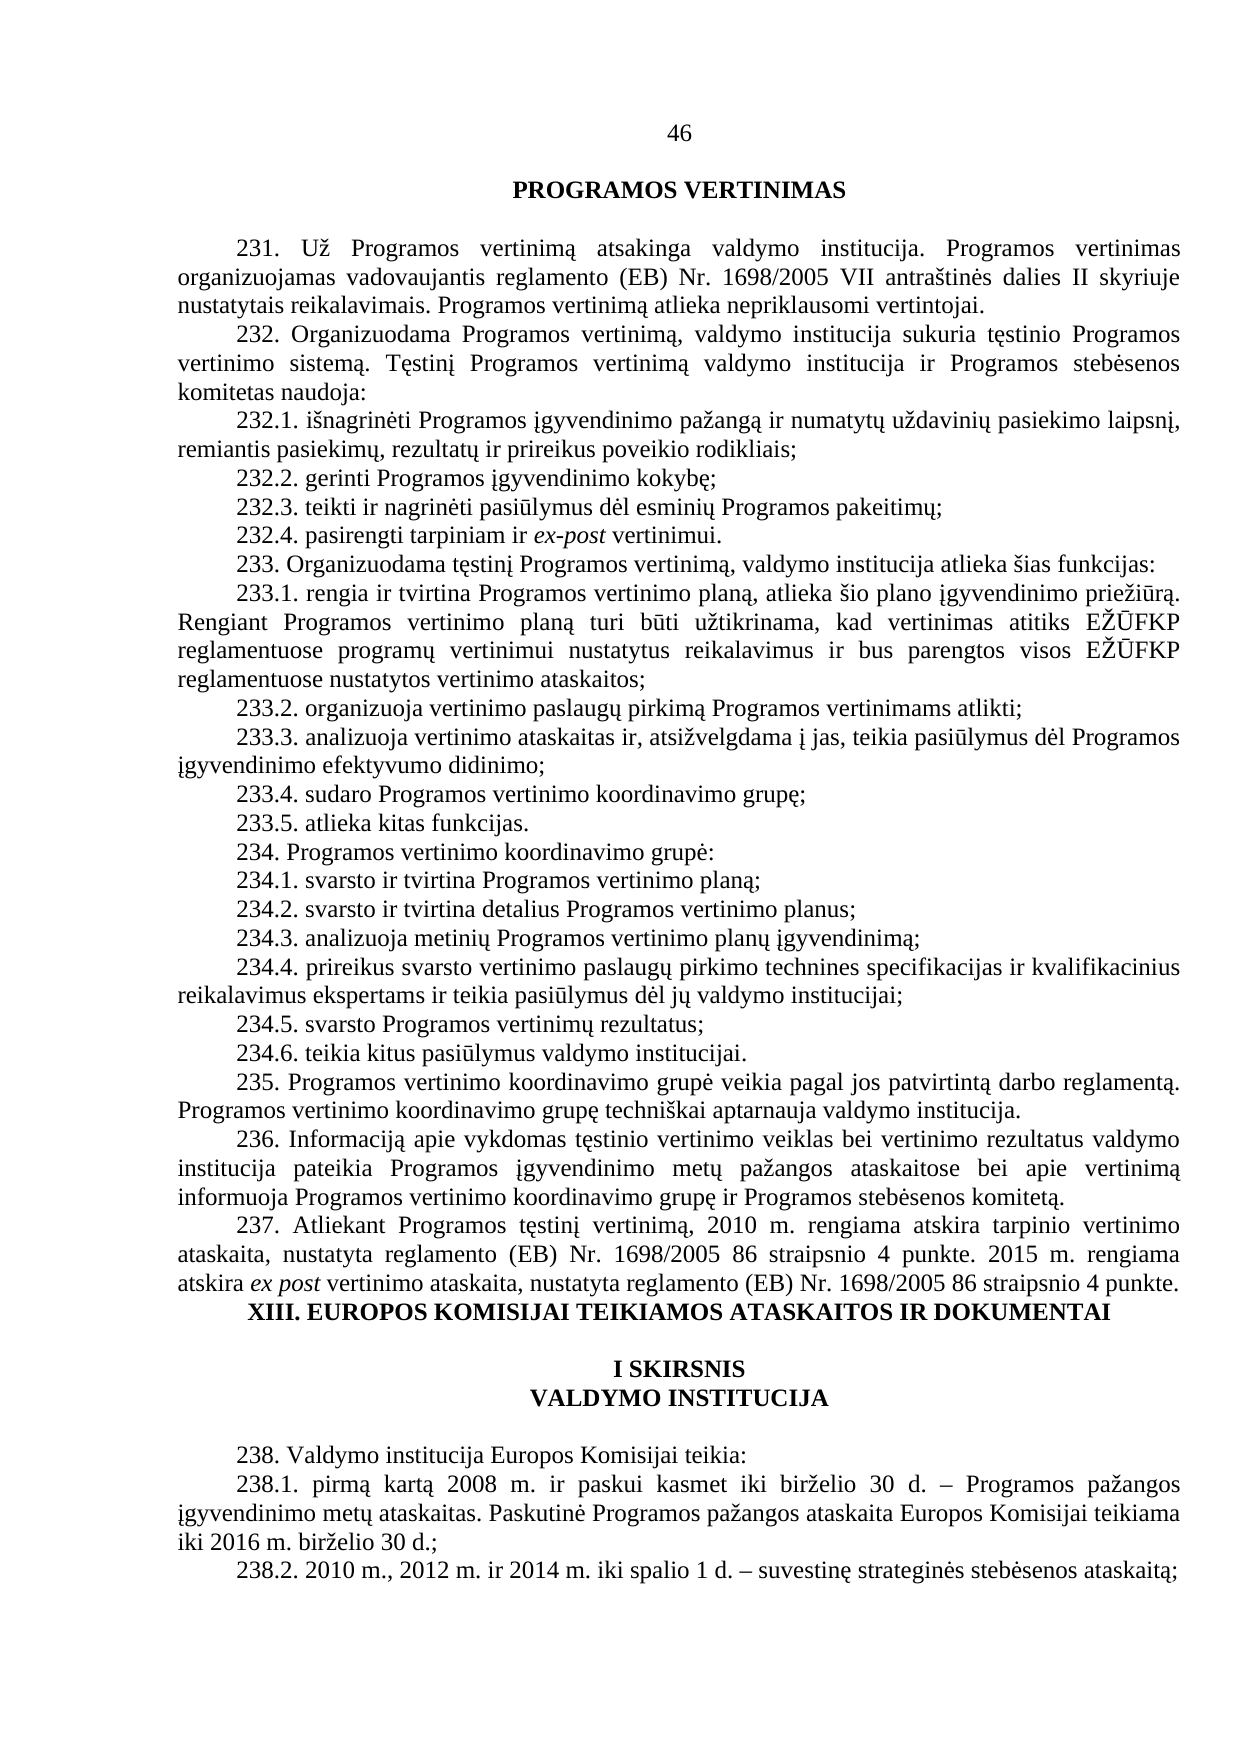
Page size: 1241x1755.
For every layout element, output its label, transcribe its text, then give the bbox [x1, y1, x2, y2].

text 233. Organizuodama tęstinį Programos vertinimą, valdymo institucija atlieka šias funkcijas: [177, 549, 1181, 578]
text XIII. EUROPOS KOMISIJAI TEIKIAMOS ATASKAITOS IR DOKUMENTAI [177, 1297, 1181, 1326]
text 233.4. sudaro Programos vertinimo koordinavimo grupę; [177, 779, 1181, 808]
text 234.3. analizuoja metinių Programos vertinimo planų įgyvendinimą; [177, 923, 1181, 952]
text VALDYMO INSTITUCIJA [177, 1383, 1181, 1412]
text 234. Programos vertinimo koordinavimo grupė: [177, 837, 1181, 866]
text 236. Informaciją apie vykdomas tęstinio vertinimo veiklas bei vertinimo rezultatus valdymo institucija pateikia Programos įgyvendinimo metų pažangos ataskaitose bei apie vertinimą informuoja Programos vertinimo koordinavimo grupę ir Programos stebėsenos komitetą. [177, 1124, 1181, 1211]
text 237. Atliekant Programos tęstinį vertinimą, 2010 m. rengiama atskira tarpinio vertinimo ataskaita, nustatyta reglamento (EB) Nr. 1698/2005 86 straipsnio 4 punkte. 2015 m. rengiama atskira ex post vertinimo ataskaita, nustatyta reglamento (EB) Nr. 1698/2005 86 straipsnio 4 punkte. [177, 1211, 1181, 1297]
text 234.1. svarsto ir tvirtina Programos vertinimo planą; [177, 866, 1181, 894]
text 232.3. teikti ir nagrinėti pasiūlymus dėl esminių Programos pakeitimų; [177, 492, 1181, 521]
text 238.2. 2010 m., 2012 m. ir 2014 m. iki spalio 1 d. – suvestinę strateginės stebėsenos ataskaitą; [177, 1556, 1181, 1584]
text 234.5. svarsto Programos vertinimų rezultatus; [177, 1009, 1181, 1038]
text 233.2. organizuoja vertinimo paslaugų pirkimą Programos vertinimams atlikti; [177, 693, 1181, 722]
text 235. Programos vertinimo koordinavimo grupė veikia pagal jos patvirtintą darbo reglamentą. Programos vertinimo koordinavimo grupę techniškai aptarnauja valdymo institucija. [177, 1067, 1181, 1124]
text 232.4. pasirengti tarpiniam ir ex-post vertinimui. [177, 521, 1181, 549]
text 233.5. atlieka kitas funkcijas. [177, 808, 1181, 837]
text 238. Valdymo institucija Europos Komisijai teikia: [177, 1441, 1181, 1469]
text 234.6. teikia kitus pasiūlymus valdymo institucijai. [177, 1038, 1181, 1067]
text 234.2. svarsto ir tvirtina detalius Programos vertinimo planus; [177, 894, 1181, 923]
text I SKIRSNIS [177, 1354, 1181, 1383]
text 233.1. rengia ir tvirtina Programos vertinimo planą, atlieka šio plano įgyvendinimo priežiūrą. Rengiant Programos vertinimo planą turi būti užtikrinama, kad vertinimas atitiks EŽŪFKP reglamentuose programų vertinimui nustatytus reikalavimus ir bus parengtos visos EŽŪFKP reglamentuose nustatytos vertinimo ataskaitos; [177, 578, 1181, 693]
text 238.1. pirmą kartą 2008 m. ir paskui kasmet iki birželio 30 d. – Programos pažangos įgyvendinimo metų ataskaitas. Paskutinė Programos pažangos ataskaita Europos Komisijai teikiama iki 2016 m. birželio 30 d.; [177, 1469, 1181, 1556]
text 231. Už Programos vertinimą atsakinga valdymo institucija. Programos vertinimas organizuojamas vadovaujantis reglamento (EB) Nr. 1698/2005 VII antraštinės dalies II skyriuje nustatytais reikalavimais. Programos vertinimą atlieka nepriklausomi vertintojai. [177, 233, 1181, 319]
text PROGRAMOS VERTINIMAS [177, 176, 1181, 204]
text 234.4. prireikus svarsto vertinimo paslaugų pirkimo technines specifikacijas ir kvalifikacinius reikalavimus ekspertams ir teikia pasiūlymus dėl jų valdymo institucijai; [177, 952, 1181, 1009]
text 233.3. analizuoja vertinimo ataskaitas ir, atsižvelgdama į jas, teikia pasiūlymus dėl Programos įgyvendinimo efektyvumo didinimo; [177, 722, 1181, 779]
text 232.1. išnagrinėti Programos įgyvendinimo pažangą ir numatytų uždavinių pasiekimo laipsnį, remiantis pasiekimų, rezultatų ir prireikus poveikio rodikliais; [177, 406, 1181, 463]
text 232. Organizuodama Programos vertinimą, valdymo institucija sukuria tęstinio Programos vertinimo sistemą. Tęstinį Programos vertinimą valdymo institucija ir Programos stebėsenos komitetas naudoja: [177, 319, 1181, 406]
text 232.2. gerinti Programos įgyvendinimo kokybę; [177, 463, 1181, 492]
